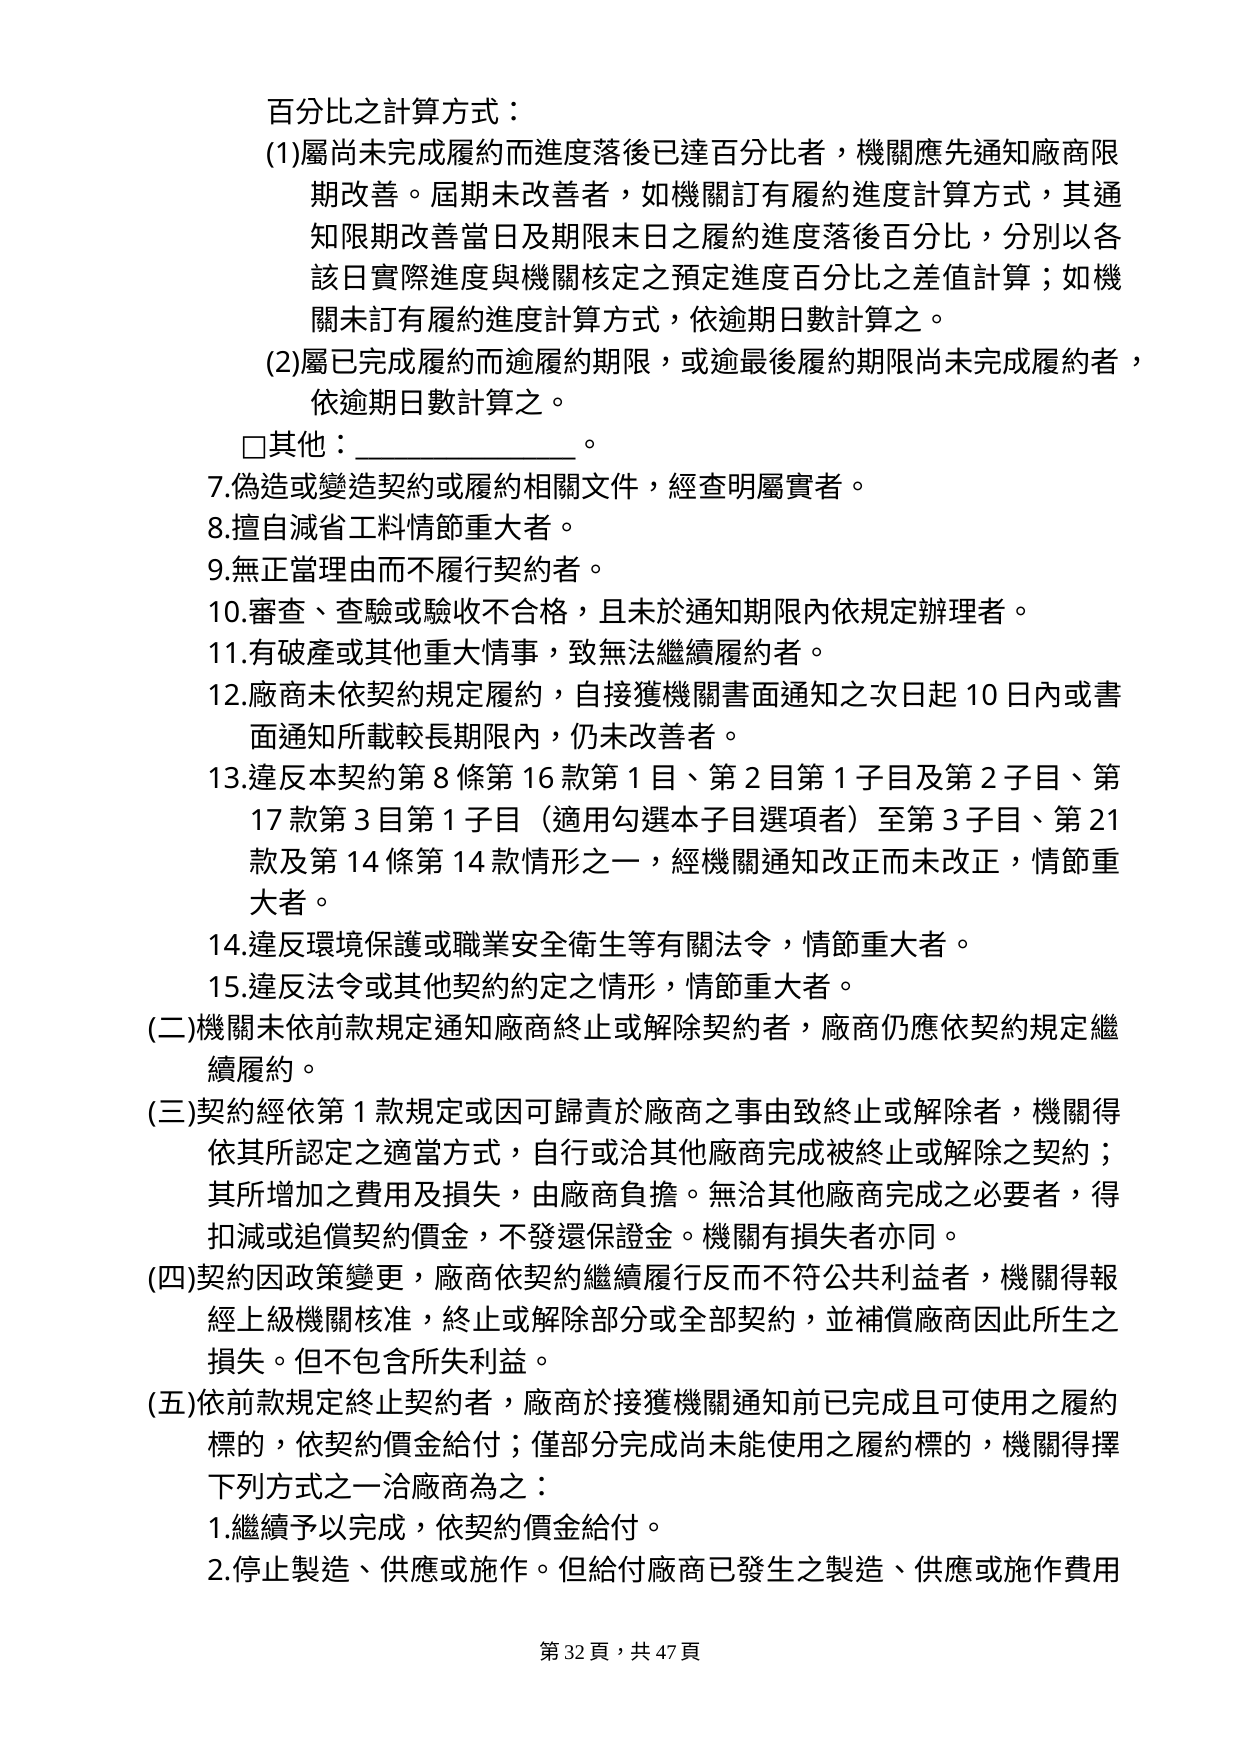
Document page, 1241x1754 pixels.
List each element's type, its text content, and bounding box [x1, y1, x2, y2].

text (四)契約因政策變更，廠商依契約繼續履行反而不符公共利益者，機關得報經上級機關核准，終止或解除部分或全部契約，並補償廠商因此所生之損失。但不包含所失利益。 [148, 1255, 1122, 1380]
text (三)契約經依第1款規定或因可歸責於廠商之事由致終止或解除者，機關得依其所認定之適當方式，自行或洽其他廠商完成被終止或解除之契約；其所增加之費用及損失，由廠商負擔。無洽其他廠商完成之必要者，得扣減或追償契約價金，不發還保證金。機關有損失者亦同。 [148, 1089, 1122, 1255]
text 8.擅自減省工料情節重大者。 [207, 505, 1122, 547]
text 2.停止製造、供應或施作。但給付廠商已發生之製造、供應或施作費用 [207, 1547, 1122, 1589]
text 13.違反本契約第8條第16款第1目、第2目第1子目及第2子目、第17款第3目第1子目（適用勾選本子目選項者）至第3子目、第21款及第14條第14款情形之一，經機關通知改正而未改正，情節重大者。 [207, 755, 1122, 922]
text 9.無正當理由而不履行契約者。 [207, 547, 1122, 589]
text 10.審查、查驗或驗收不合格，且未於通知期限內依規定辦理者。 [207, 589, 1122, 630]
text 14.違反環境保護或職業安全衛生等有關法令，情節重大者。 [207, 922, 1122, 964]
text (五)依前款規定終止契約者，廠商於接獲機關通知前已完成且可使用之履約標的，依契約價金給付；僅部分完成尚未能使用之履約標的，機關得擇下列方式之一洽廠商為之： [148, 1380, 1122, 1505]
text 7.偽造或變造契約或履約相關文件，經查明屬實者。 [207, 464, 1122, 505]
text 15.違反法令或其他契約約定之情形，情節重大者。 [207, 964, 1122, 1005]
text 12.廠商未依契約規定履約，自接獲機關書面通知之次日起10日內或書面通知所載較長期限內，仍未改善者。 [207, 672, 1122, 755]
text 11.有破產或其他重大情事，致無法繼續履約者。 [207, 630, 1122, 672]
text (二)機關未依前款規定通知廠商終止或解除契約者，廠商仍應依契約規定繼續履約。 [148, 1005, 1122, 1089]
text 1.繼續予以完成，依契約價金給付。 [207, 1505, 1122, 1547]
text □其他：_________________。 [240, 422, 1122, 464]
text (1)屬尚未完成履約而進度落後已達百分比者，機關應先通知廠商限期改善。屆期未改善者，如機關訂有履約進度計算方式，其通知限期改善當日及期限末日之履約進度落後百分比，分別以各該日實際進度與機關核定之預定進度百分比之差值計算；如機關未訂有履約進度計算方式，依逾期日數計算之。 [266, 130, 1122, 339]
text 百分比之計算方式： [266, 89, 1122, 130]
text (2)屬已完成履約而逾履約期限，或逾最後履約期限尚未完成履約者，依逾期日數計算之。 [266, 339, 1122, 422]
